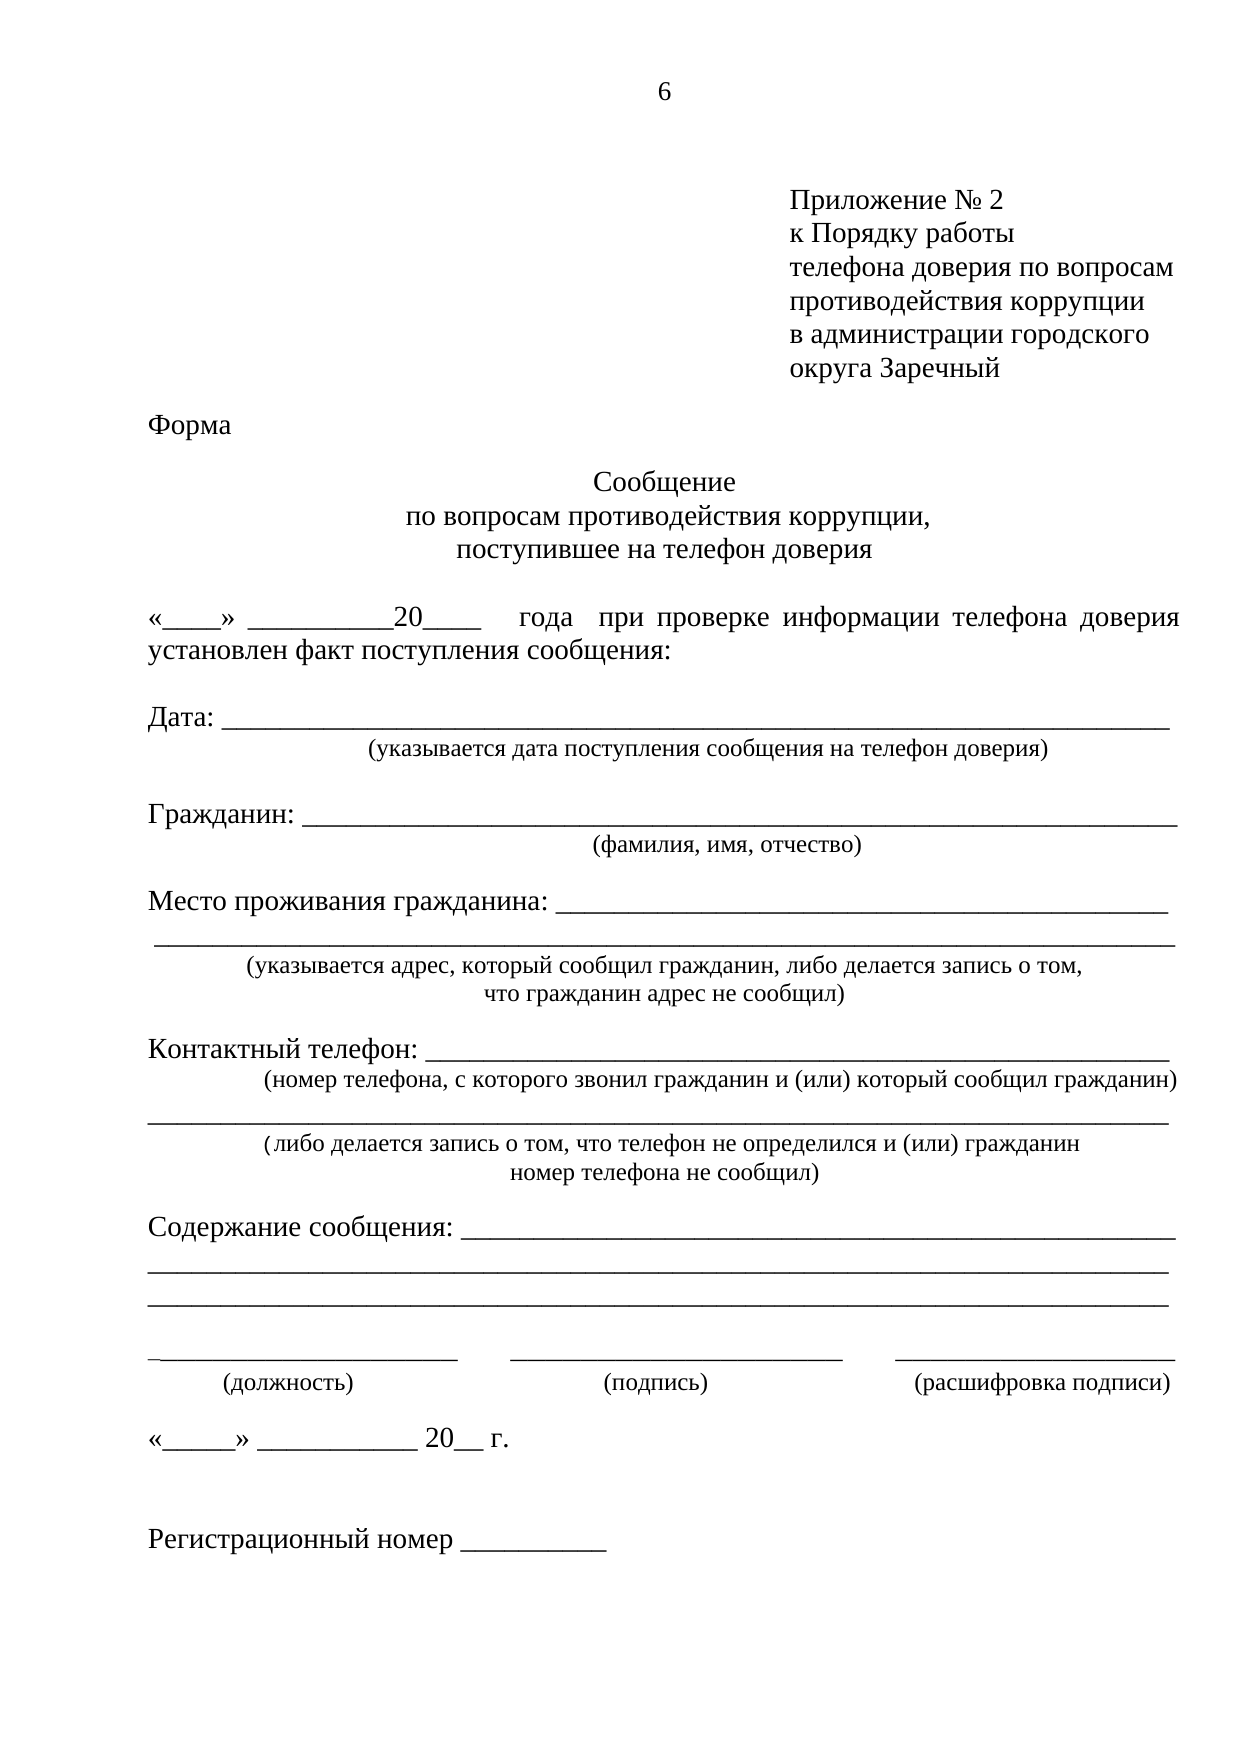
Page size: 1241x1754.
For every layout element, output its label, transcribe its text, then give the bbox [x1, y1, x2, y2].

text ______________________________________________________________________ [148, 1277, 1181, 1310]
text __________________ ___________________ ________________ [148, 1334, 1181, 1367]
text номер телефона не сообщил) [148, 1157, 1181, 1186]
text Содержание сообщения: _________________________________________________ [148, 1209, 1181, 1243]
text (указывается дата поступления сообщения на телефон доверия) [148, 733, 1181, 762]
text «____» __________20____ года при проверке информации телефона доверия установлен факт поступления сообщения: [148, 599, 1181, 666]
text Гражданин: ____________________________________________________________ [148, 796, 1181, 829]
text ______________________________________________________________________ [148, 1094, 1181, 1128]
subtitle округа Заречный [148, 350, 1181, 383]
text (номер телефона, с которого звонил гражданин и (или) который сообщил гражданин) [148, 1064, 1181, 1094]
text противодействия коррупции [148, 283, 1181, 316]
text по вопросам противодействия коррупции, [148, 498, 1181, 532]
text Дата: _________________________________________________________________ [148, 699, 1181, 733]
text (либо делается запись о том, что телефон не определился и (или) гражданин [148, 1128, 1181, 1157]
text ______________________________________________________________________ (указывается адрес, который сообщил гражданин, либо делается запись о том, [148, 916, 1181, 978]
subtitle Приложение № 2 [148, 182, 1181, 216]
text Регистрационный номер __________ [148, 1521, 1181, 1554]
text Место проживания гражданина: __________________________________________ [148, 883, 1181, 916]
text Сообщение [148, 464, 1181, 498]
text в администрации городского [148, 316, 1181, 350]
text «_____» ___________ 20__ г. [148, 1420, 1181, 1454]
text (должность) (подпись) (расшифровка подписи) [148, 1367, 1181, 1396]
text телефона доверия по вопросам [148, 249, 1181, 283]
text поступившее на телефон доверия [148, 532, 1181, 565]
text (фамилия, имя, отчество) [148, 829, 1181, 859]
text что гражданин адрес не сообщил) [148, 978, 1181, 1007]
text Контактный телефон: ___________________________________________________ [148, 1031, 1181, 1064]
text ______________________________________________________________________ [148, 1243, 1181, 1277]
text к Порядку работы [148, 216, 1181, 249]
text Форма [148, 407, 1181, 441]
